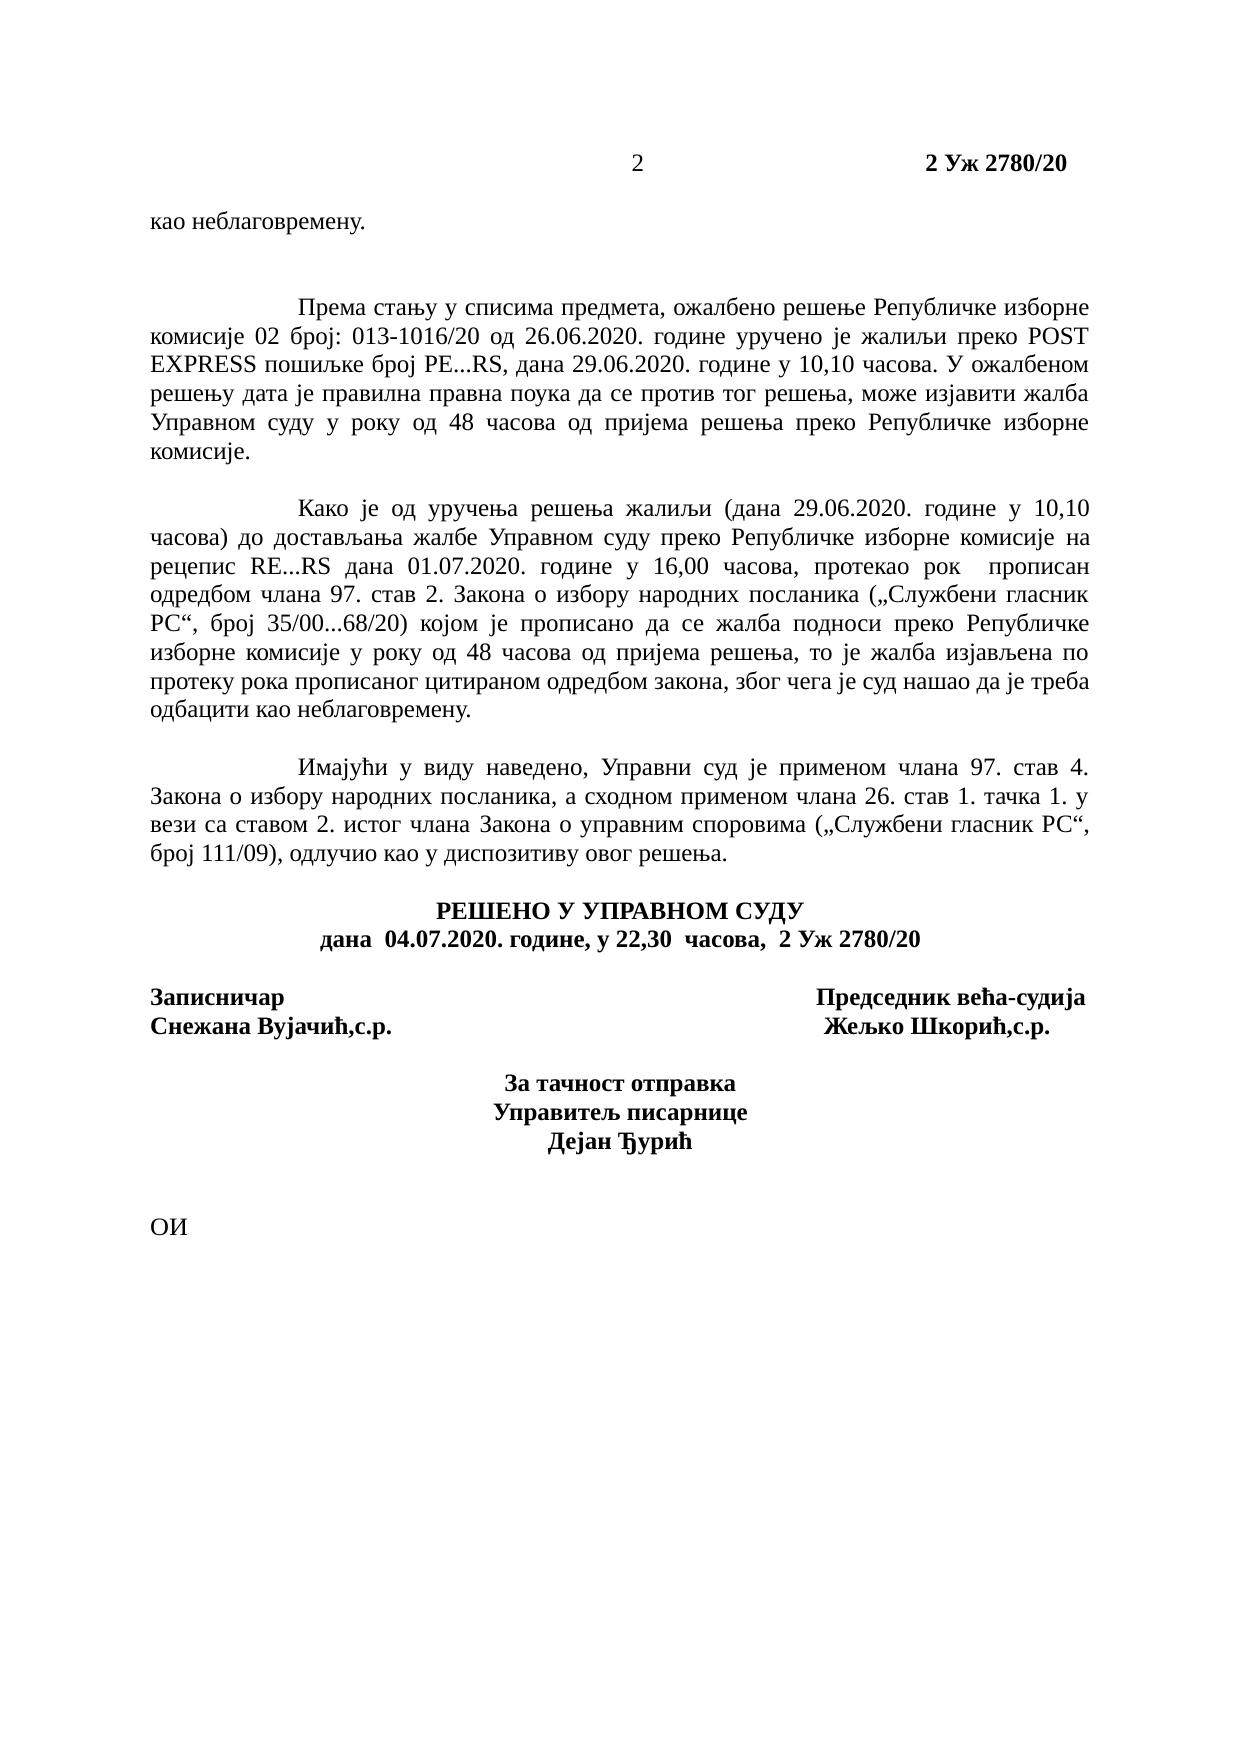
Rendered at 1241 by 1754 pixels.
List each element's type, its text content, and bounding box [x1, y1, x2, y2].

text дана 04.07.2020. године, у 22,30 часова, 2 Уж 2780/20 [150, 924, 1090, 953]
text ОИ [150, 1212, 1090, 1241]
text као неблаговремену. [150, 206, 1090, 234]
text РЕШЕНО У УПРАВНОМ СУДУ [150, 896, 1090, 924]
text Имајући у виду наведено, Управни суд је применом члана 97. став 4. Закона о избору народних посланика, а сходном применом члана 26. став 1. тачка 1. у вези са ставом 2. истог члана Закона о управним споровима („Службени гласник РС“, број 111/09), одлучио као у диспозитиву овог решења. [150, 752, 1090, 867]
text Управитељ писарнице [150, 1097, 1090, 1126]
text Како је од уручења решења жалиљи (дана 29.06.2020. године у 10,10 часова) до достављања жалбе Управном суду преко Републичке изборне комисије на рецепис RЕ...RS дана 01.07.2020. године у 16,00 часова, протекао рок прописан одредбом члана 97. став 2. Закона о избору народних посланика („Службени гласник РС“, број 35/00...68/20) којом је прописано да се жалба подноси преко Републичке изборне комисије у року од 48 часова од пријема решења, то је жалба изјављена по протеку рока прописаног цитираном одредбом закона, због чега је суд нашао да је треба одбацити као неблаговремену. [150, 493, 1090, 723]
text Према стању у списима предмета, ожалбено решење Републичке изборне комисије 02 број: 013-1016/20 од 26.06.2020. године уручено је жалиљи преко POST EXPRESS пошиљке број PE...RS, дана 29.06.2020. године у 10,10 часова. У ожалбеном решењу дата је правилна правна поука да се против тог решења, може изјавити жалба Управном суду у року од 48 часова од пријема решења преко Републичке изборне комисије. [150, 292, 1090, 464]
text Дејан Ђурић [150, 1126, 1090, 1154]
text Записничар Председник већа-судија [150, 982, 1090, 1011]
text Снежана Вујачић,с.р. Жељко Шкорић,с.р. [150, 1011, 1090, 1039]
text За тачност отправка [150, 1068, 1090, 1097]
